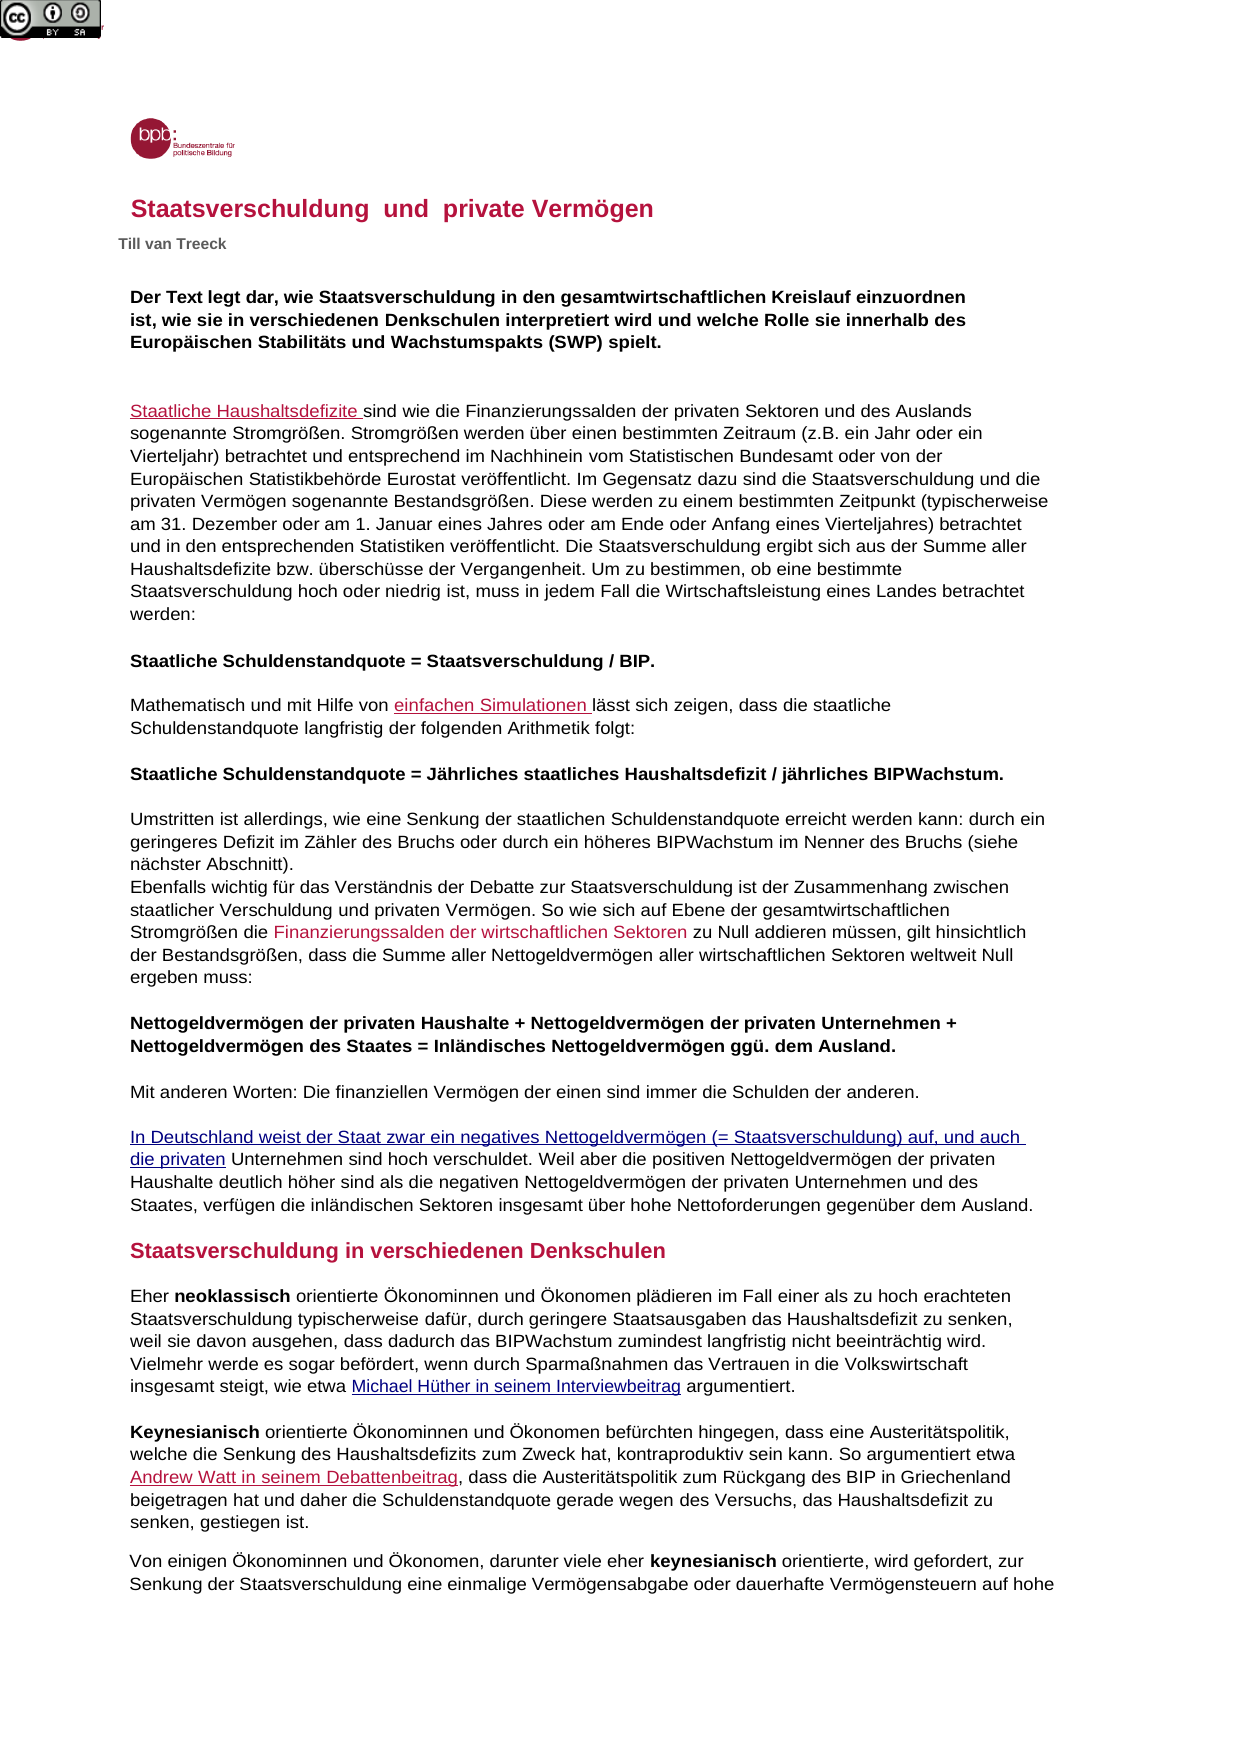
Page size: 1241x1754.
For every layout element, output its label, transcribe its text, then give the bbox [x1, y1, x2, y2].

text Ebenfalls wichtig für das Verständnis der Debatte zur Staatsverschuldung ist der Zusammenhang zwischen staatlicher Verschuldung und privaten Vermögen. So wie sich auf Ebene der gesamtwirtschaftlichen Stromgrößen die Finanzierungssalden der wirtschaftlichen Sektoren zu Null addieren müssen, gilt hinsichtlich der Bestandsgrößen, dass die Summe aller Nettogeldvermögen aller wirtschaftlichen Sektoren weltweit Null ergeben muss: [130, 877, 1041, 988]
text Mit anderen Worten: Die finanziellen Vermögen der einen sind immer die Schulden der anderen. [130, 1082, 1122, 1102]
subtitle Nettogeldvermögen der privaten Haushalte + Nettogeldvermögen der privaten Unternehmen + Nettogeldvermögen des Staates = Inländisches Nettogeldvermögen ggü. dem Ausland. [130, 1013, 1037, 1056]
subtitle Der Text legt dar, wie Staatsverschuldung in den gesamtwirtschaftlichen Kreislauf einzuordnen ist, wie sie in verschiedenen Denkschulen interpretiert wird und welche Rolle sie innerhalb des Europäischen Stabilitäts­ und Wachstumspakts (SWP) spielt. [130, 287, 978, 352]
text Eher neoklassisch orientierte Ökonominnen und Ökonomen plädieren im Fall einer als zu hoch erachteten Staatsverschuldung typischerweise dafür, durch geringere Staatsausgaben das Haushaltsdefizit zu senken, weil sie davon ausgehen, dass dadurch das BIP­Wachstum zumindest langfristig nicht beeinträchtig wird. Vielmehr werde es sogar befördert, wenn durch Sparmaßnahmen das Vertrauen in die Volkswirtschaft insgesamt steigt, wie etwa Michael Hüther in seinem Interviewbeitrag argumentiert. [130, 1286, 1042, 1396]
text Keynesianisch orientierte Ökonominnen und Ökonomen befürchten hingegen, dass eine Austeritätspolitik, welche die Senkung des Haushaltsdefizits zum Zweck hat, kontraproduktiv sein kann. So argumentiert etwa Andrew Watt in seinem Debattenbeitrag, dass die Austeritätspolitik zum Rückgang des BIP in Griechenland beigetragen hat und daher die Schuldenstandquote gerade wegen des Versuchs, das Haushaltsdefizit zu senken, gestiegen ist. [130, 1422, 1044, 1532]
text Staatliche Haushaltsdefizite sind wie die Finanzierungssalden der privaten Sektoren und des Auslands sogenannte Stromgrößen. Stromgrößen werden über einen bestimmten Zeitraum (z.B. ein Jahr oder ein Vierteljahr) betrachtet und entsprechend im Nachhinein vom Statistischen Bundesamt oder von der Europäischen Statistikbehörde Eurostat veröffentlicht. Im Gegensatz dazu sind die Staatsverschuldung und die privaten Vermögen sogenannte Bestandsgrößen. Diese werden zu einem bestimmten Zeitpunkt (typischerweise am 31. Dezember oder am 1. Januar eines Jahres oder am Ende oder Anfang eines Vierteljahres) betrachtet und in den entsprechenden Statistiken veröffentlicht. Die Staatsverschuldung ergibt sich aus der Summe aller Haushaltsdefizite bzw. ­überschüsse der Vergangenheit. Um zu bestimmen, ob eine bestimmte Staatsverschuldung hoch oder niedrig ist, muss in jedem Fall die Wirtschaftsleistung eines Landes betrachtet werden: [130, 400, 1056, 624]
subtitle Staatliche Schuldenstandquote = Jährliches staatliches Haushaltsdefizit / jährliches BIP­Wachstum. [130, 764, 1122, 784]
subtitle Staatliche Schuldenstandquote = Staatsverschuldung / BIP. [130, 650, 1122, 671]
picture [130, 118, 235, 159]
picture [0, 0, 104, 41]
text Mathematisch und mit Hilfe von einfachen Simulationen lässt sich zeigen, dass die staatliche Schuldenstandquote langfristig der folgenden Arithmetik folgt: [130, 695, 1056, 738]
text Umstritten ist allerdings, wie eine Senkung der staatlichen Schuldenstandquote erreicht werden kann: durch ein geringeres Defizit im Zähler des Bruchs oder durch ein höheres BIP­Wachstum im Nenner des Bruchs (siehe nächster Abschnitt). [130, 809, 1064, 874]
text Staatsverschuldung und private Vermögen [131, 194, 1122, 223]
text Von einigen Ökonominnen und Ökonomen, darunter viele eher keynesianisch orientierte, wird gefordert, zur Senkung der Staatsverschuldung eine einmalige Vermögensabgabe oder dauerhafte Vermögensteuern auf hohe [129, 1551, 1064, 1594]
text In Deutschland weist der Staat zwar ein negatives Nettogeldvermögen (= Staatsverschuldung) auf, und auch die privaten Unternehmen sind hoch verschuldet. Weil aber die positiven Nettogeldvermögen der privaten Haushalte deutlich höher sind als die negativen Nettogeldvermögen der privaten Unternehmen und des Staates, verfügen die inländischen Sektoren insgesamt über hohe Nettoforderungen gegenüber dem Ausland. [130, 1126, 1041, 1215]
subtitle Staatsverschuldung in verschiedenen Denkschulen [130, 1238, 1122, 1263]
text Till van Treeck [118, 234, 1122, 252]
